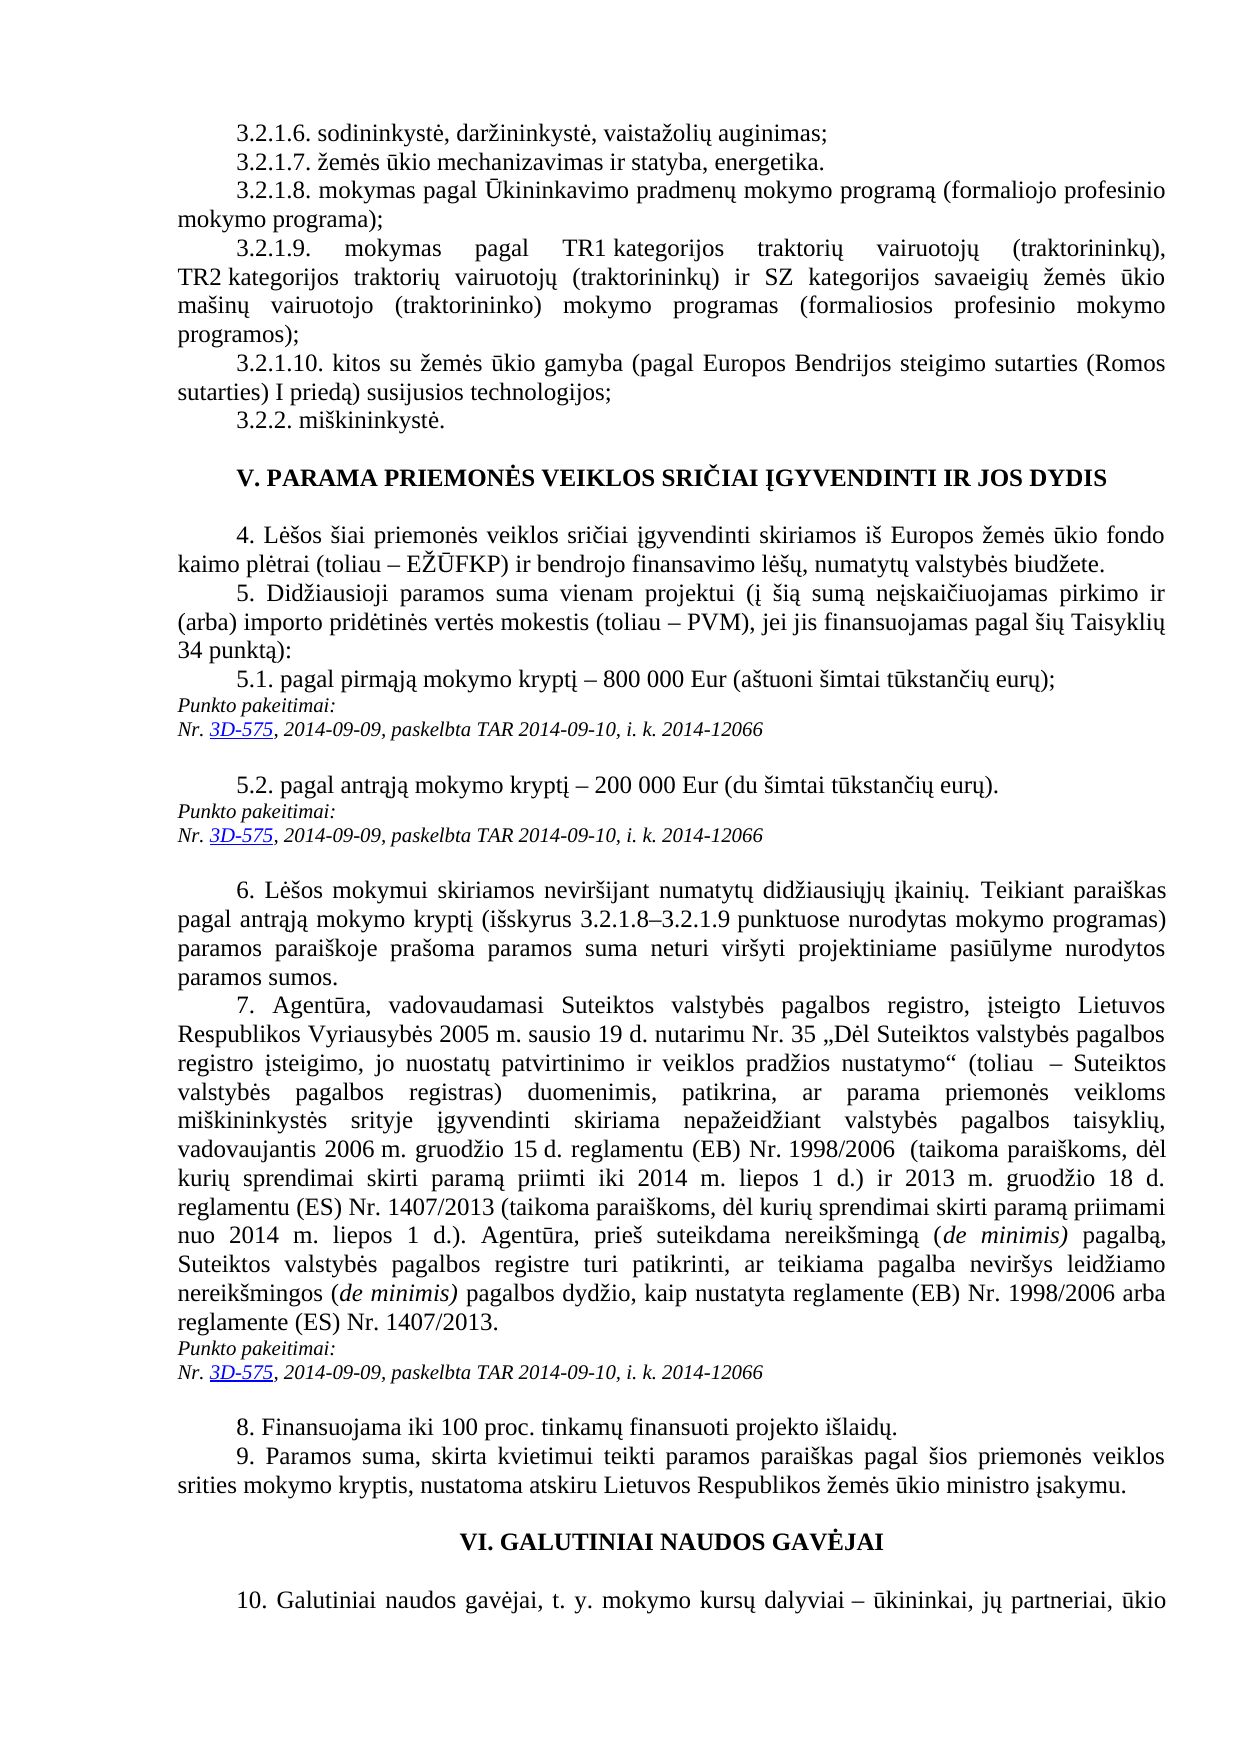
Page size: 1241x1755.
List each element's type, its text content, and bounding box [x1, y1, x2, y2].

text V. PARAMA PRIEMONĖS VEIKLOS SRIČIAI ĮGYVENDINTI IR JOS DYDIS [177, 463, 1166, 492]
text 3.2.1.10. kitos su žemės ūkio gamyba (pagal Europos Bendrijos steigimo sutarties (Romos sutarties) I priedą) susijusios technologijos; [177, 348, 1166, 406]
text Nr. 3D-575, 2014-09-09, paskelbta TAR 2014-09-10, i. k. 2014-12066 [177, 823, 1166, 847]
text 5. Didžiausioji paramos suma vienam projektui (į šią sumą neįskaičiuojamas pirkimo ir (arba) importo pridėtinės vertės mokestis (toliau – PVM), jei jis finansuojamas pagal šių Taisyklių 34 punktą): [177, 578, 1166, 664]
text 3.2.2. miškininkystė. [177, 406, 1166, 434]
text 3.2.1.8. mokymas pagal Ūkininkavimo pradmenų mokymo programą (formaliojo profesinio mokymo programa); [177, 176, 1166, 233]
text 7. Agentūra, vadovaudamasi Suteiktos valstybės pagalbos registro, įsteigto Lietuvos Respublikos Vyriausybės 2005 m. sausio 19 d. nutarimu Nr. 35 „Dėl Suteiktos valstybės pagalbos registro įsteigimo, jo nuostatų patvirtinimo ir veiklos pradžios nustatymo“ (toliau – Suteiktos valstybės pagalbos registras) duomenimis, patikrina, ar parama priemonės veikloms miškininkystės srityje įgyvendinti skiriama nepažeidžiant valstybės pagalbos taisyklių, vadovaujantis 2006 m. gruodžio 15 d. reglamentu (EB) Nr. 1998/2006 (taikoma paraiškoms, dėl kurių sprendimai skirti paramą priimti iki 2014 m. liepos 1 d.) ir 2013 m. gruodžio 18 d. reglamentu (ES) Nr. 1407/2013 (taikoma paraiškoms, dėl kurių sprendimai skirti paramą priimami nuo 2014 m. liepos 1 d.). Agentūra, prieš suteikdama nereikšmingą (de minimis) pagalbą, Suteiktos valstybės pagalbos registre turi patikrinti, ar teikiama pagalba neviršys leidžiamo nereikšmingos (de minimis) pagalbos dydžio, kaip nustatyta reglamente (EB) Nr. 1998/2006 arba reglamente (ES) Nr. 1407/2013. [177, 991, 1166, 1336]
text Nr. 3D-575, 2014-09-09, paskelbta TAR 2014-09-10, i. k. 2014-12066 [177, 717, 1166, 741]
text 4. Lėšos šiai priemonės veiklos sričiai įgyvendinti skiriamos iš Europos žemės ūkio fondo kaimo plėtrai (toliau – EŽŪFKP) ir bendrojo finansavimo lėšų, numatytų valstybės biudžete. [177, 521, 1166, 578]
text Nr. 3D-575, 2014-09-09, paskelbta TAR 2014-09-10, i. k. 2014-12066 [177, 1360, 1166, 1384]
text 10. Galutiniai naudos gavėjai, t. y. mokymo kursų dalyviai – ūkininkai, jų partneriai, ūkio [177, 1585, 1166, 1614]
text 3.2.1.6. sodininkystė, daržininkystė, vaistažolių auginimas; [177, 118, 1166, 147]
text 9. Paramos suma, skirta kvietimui teikti paramos paraiškas pagal šios priemonės veiklos srities mokymo kryptis, nustatoma atskiru Lietuvos Respublikos žemės ūkio ministro įsakymu. [177, 1441, 1166, 1499]
text 5.2. pagal antrąją mokymo kryptį – 200 000 Eur (du šimtai tūkstančių eurų). [177, 770, 1166, 799]
text 3.2.1.7. žemės ūkio mechanizavimas ir statyba, energetika. [177, 147, 1166, 176]
text 5.1. pagal pirmąją mokymo kryptį – 800 000 Eur (aštuoni šimtai tūkstančių eurų); [177, 664, 1166, 693]
text 3.2.1.9. mokymas pagal TR1 kategorijos traktorių vairuotojų (traktorininkų), TR2 kategorijos traktorių vairuotojų (traktorininkų) ir SZ kategorijos savaeigių žemės ūkio mašinų vairuotojo (traktorininko) mokymo programas (formaliosios profesinio mokymo programos); [177, 233, 1166, 348]
text Punkto pakeitimai: [177, 1336, 1166, 1360]
text Punkto pakeitimai: [177, 693, 1166, 717]
text 8. Finansuojama iki 100 proc. tinkamų finansuoti projekto išlaidų. [177, 1412, 1166, 1441]
text Punkto pakeitimai: [177, 799, 1166, 823]
text VI. GALUTINIAI NAUDOS GAVĖJAI [177, 1527, 1166, 1556]
text 6. Lėšos mokymui skiriamos neviršijant numatytų didžiausiųjų įkainių. Teikiant paraiškas pagal antrąją mokymo kryptį (išskyrus 3.2.1.8–3.2.1.9 punktuose nurodytas mokymo programas) paramos paraiškoje prašoma paramos suma neturi viršyti projektiniame pasiūlyme nurodytos paramos sumos. [177, 876, 1166, 991]
